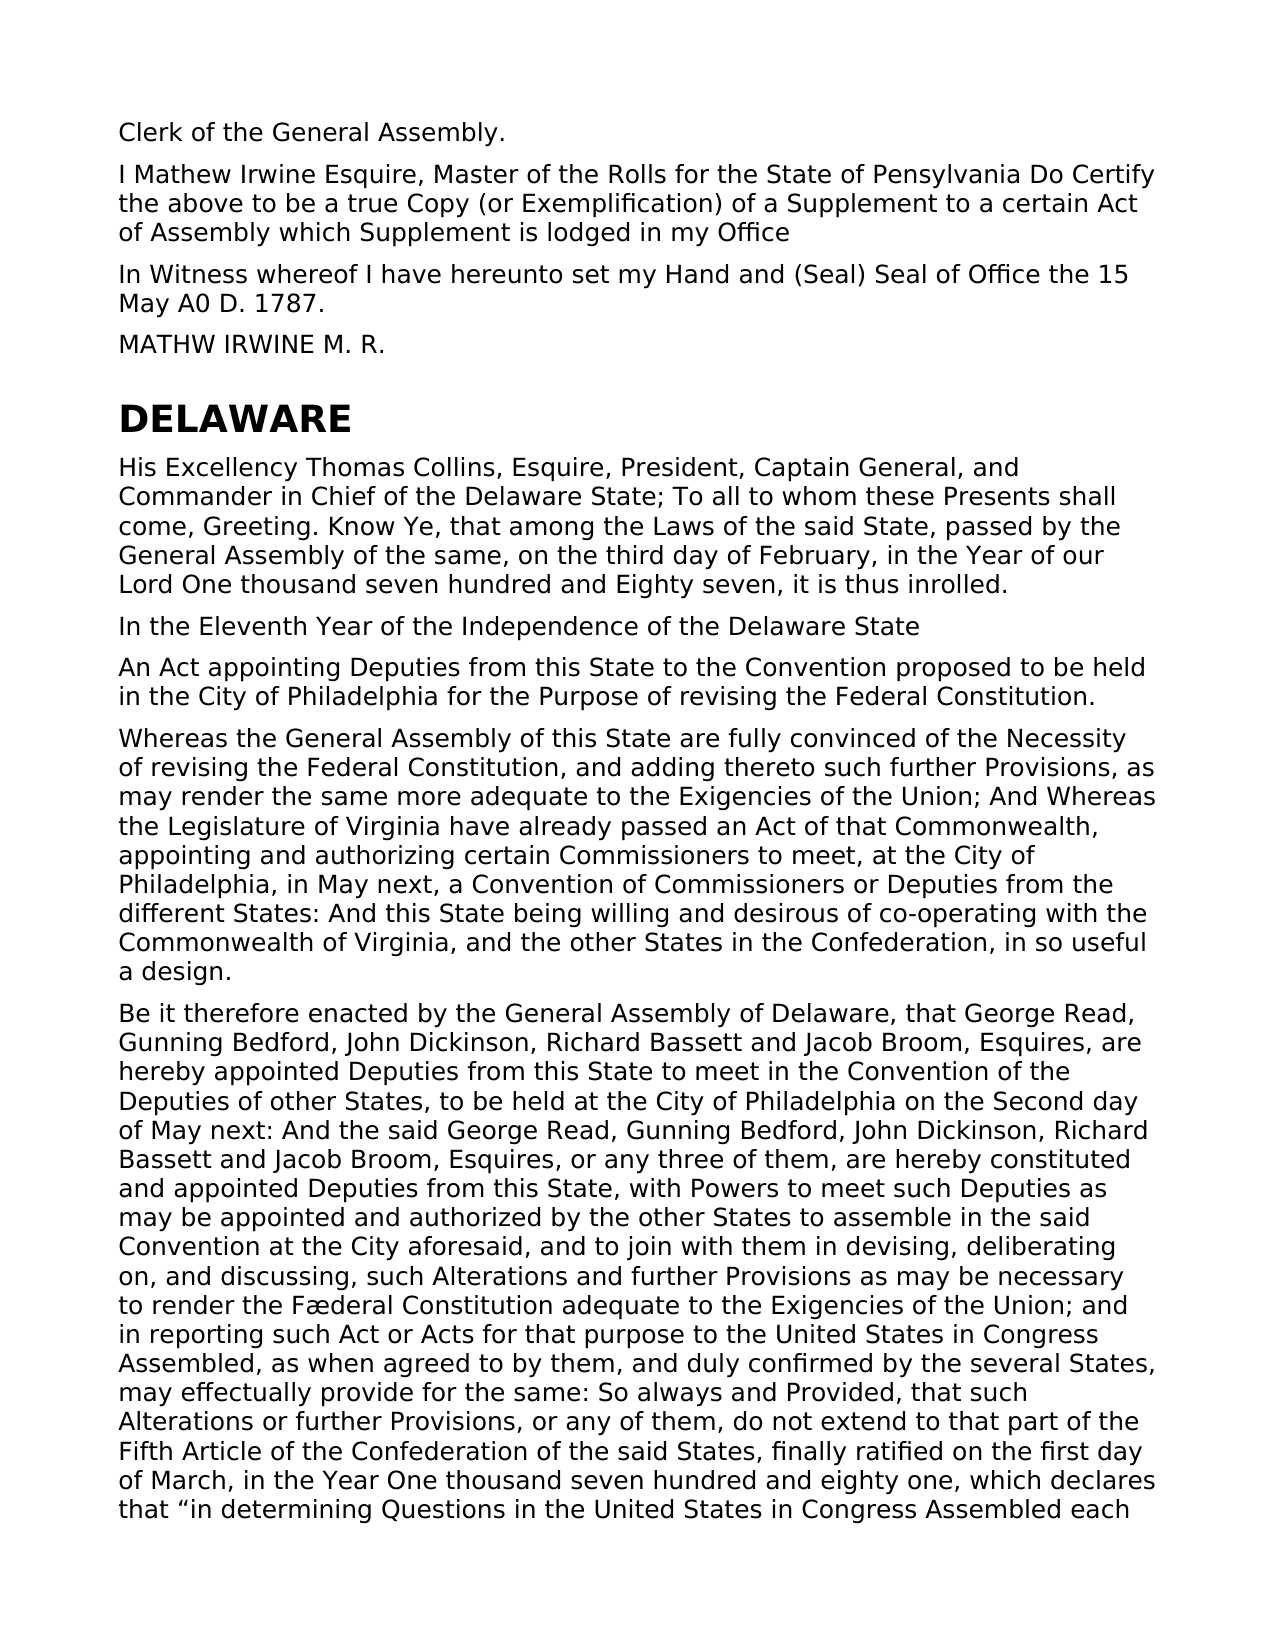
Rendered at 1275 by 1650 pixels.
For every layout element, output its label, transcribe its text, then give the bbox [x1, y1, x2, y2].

text Whereas the General Assembly of this State are fully convinced of the Necessity of revising the Federal Constitution, and adding thereto such further Provisions, as may render the same more adequate to the Exigencies of the Union; And Whereas the Legislature of Virginia have already passed an Act of that Commonwealth, appointing and authorizing certain Commissioners to meet, at the City of Philadelphia, in May next, a Convention of Commissioners or Deputies from the different States: And this State being willing and desirous of co-operating with the Commonwealth of Virginia, and the other States in the Confederation, in so useful a design. [118, 724, 1157, 987]
text I Mathew Irwine Esquire, Master of the Rolls for the State of Pensylvania Do Certify the above to be a true Copy (or Exemplification) of a Supplement to a certain Act of Assembly which Supplement is lodged in my Office [118, 160, 1157, 247]
text In Witness whereof I have hereunto set my Hand and (Seal) Seal of Office the 15 May A0 D. 1787. [118, 260, 1157, 318]
text His Excellency Thomas Collins, Esquire, President, Captain General, and Commander in Chief of the Delaware State; To all to whom these Presents shall come, Greeting. Know Ye, that among the Laws of the said State, passed by the General Assembly of the same, on the third day of February, in the Year of our Lord One thousand seven hundred and Eighty seven, it is thus inrolled. [118, 453, 1157, 599]
text In the Eleventh Year of the Independence of the Delaware State [118, 612, 1157, 641]
text MATHW IRWINE M. R. [118, 331, 1157, 360]
text Clerk of the General Assembly. [118, 118, 1157, 147]
subtitle DELAWARE [118, 397, 1157, 441]
text Be it therefore enacted by the General Assembly of Delaware, that George Read, Gunning Bedford, John Dickinson, Richard Bassett and Jacob Broom, Esquires, are hereby appointed Deputies from this State to meet in the Convention of the Deputies of other States, to be held at the City of Philadelphia on the Second day of May next: And the said George Read, Gunning Bedford, John Dickinson, Richard Bassett and Jacob Broom, Esquires, or any three of them, are hereby constituted and appointed Deputies from this State, with Powers to meet such Deputies as may be appointed and authorized by the other States to assemble in the said Convention at the City aforesaid, and to join with them in devising, deliberating on, and discussing, such Alterations and further Provisions as may be necessary to render the Fæderal Constitution adequate to the Exigencies of the Union; and in reporting such Act or Acts for that purpose to the United States in Congress Assembled, as when agreed to by them, and duly confirmed by the several States, may effectually provide for the same: So always and Provided, that such Alterations or further Provisions, or any of them, do not extend to that part of the Fifth Article of the Confederation of the said States, finally ratified on the first day of March, in the Year One thousand seven hundred and eighty one, which declares that “in determining Questions in the United States in Congress Assembled each [118, 999, 1157, 1524]
text An Act appointing Deputies from this State to the Convention proposed to be held in the City of Philadelphia for the Purpose of revising the Federal Constitution. [118, 653, 1157, 712]
